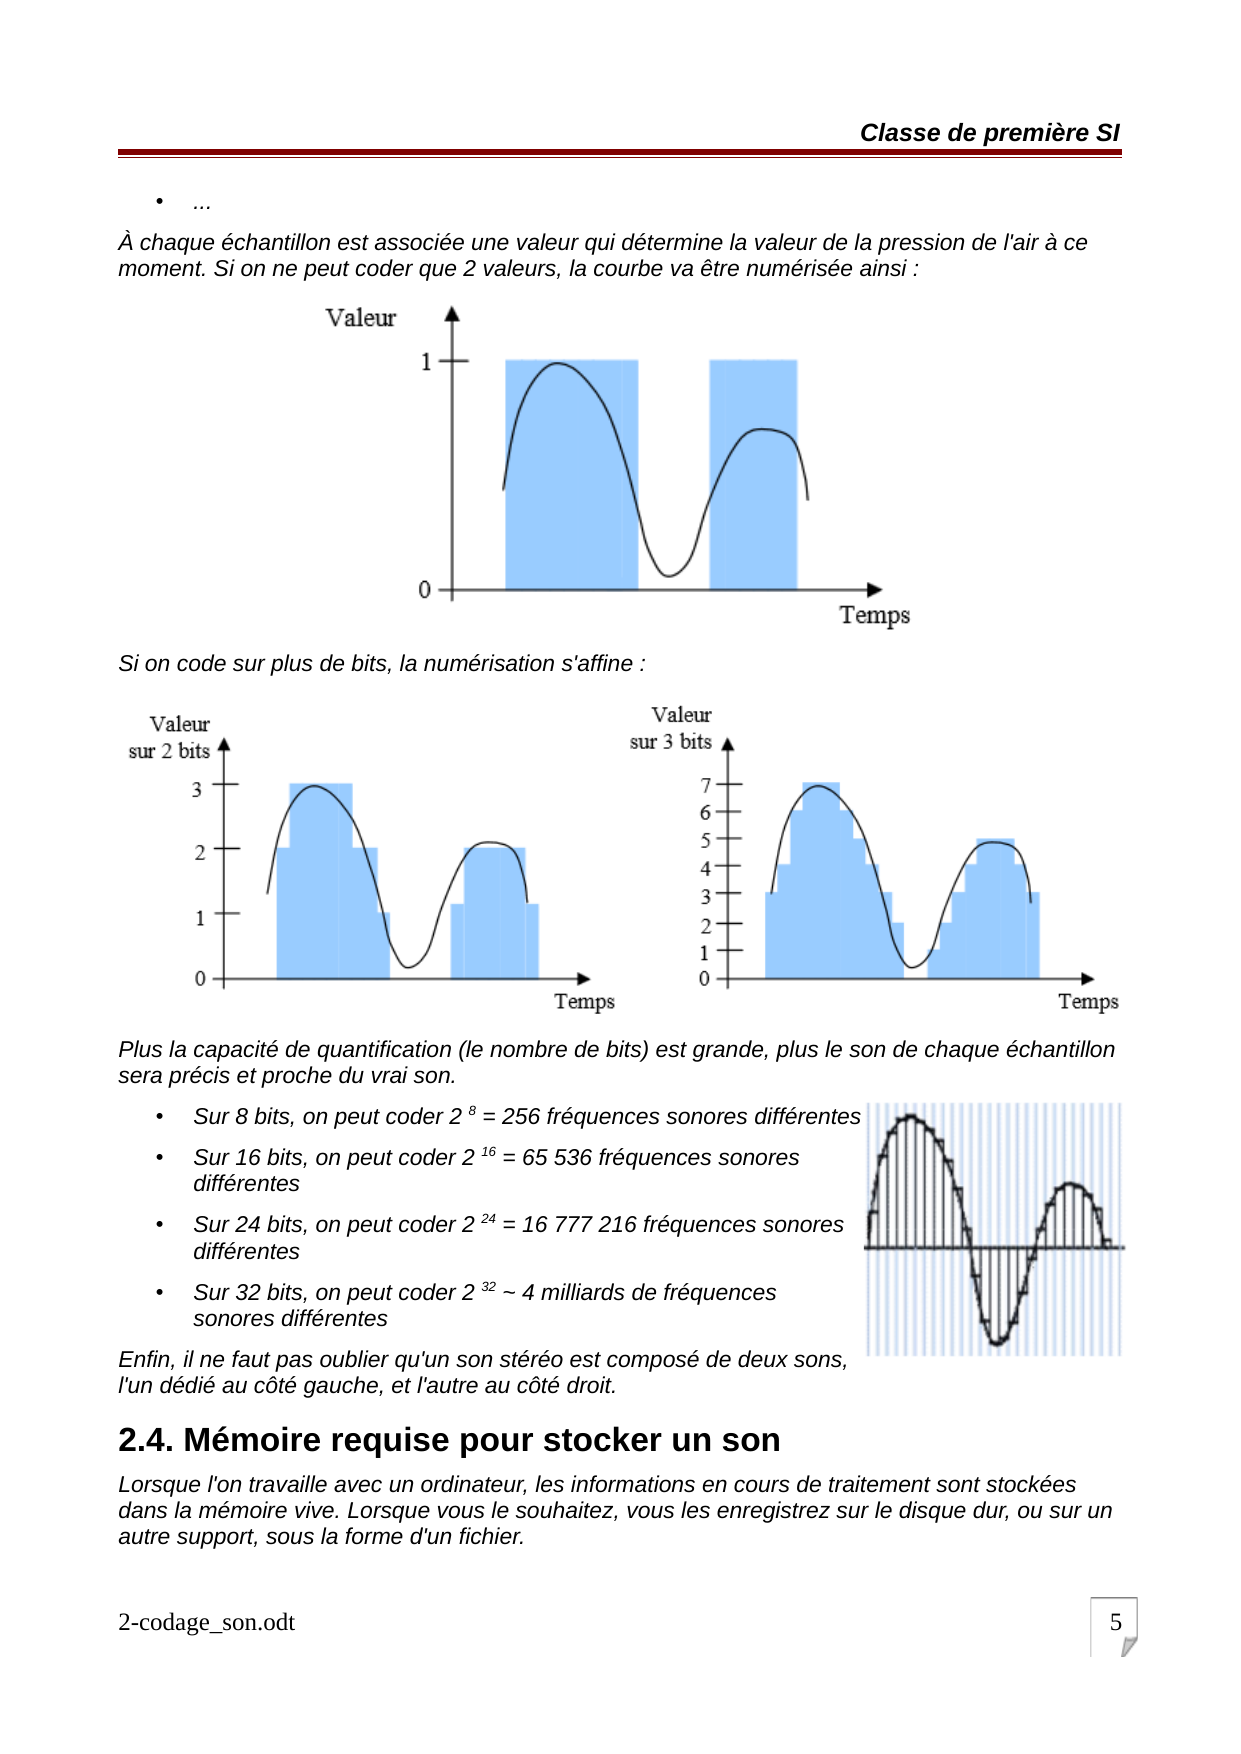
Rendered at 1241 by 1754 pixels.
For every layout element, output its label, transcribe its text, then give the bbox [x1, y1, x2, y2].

picture [863, 1101, 1127, 1358]
text À chaque échantillon est associée une valeur qui détermine la valeur de la pression de l'air à ce moment. Si on ne peut coder que 2 valeurs, la courbe va être numérisée ainsi : [118, 229, 1122, 281]
list Sur 8 bits, on peut coder 2 8 = 256 fréquences sonores différentes [156, 1103, 863, 1129]
list Sur 32 bits, on peut coder 2 32 ~ 4 milliards de fréquences sonores différentes [156, 1279, 863, 1331]
picture [118, 690, 1123, 1022]
picture [324, 296, 916, 636]
text Enfin, il ne faut pas oublier qu'un son stéréo est composé de deux sons, l'un dédié au côté gauche, et l'autre au côté droit. [118, 1346, 1122, 1399]
text Si on code sur plus de bits, la numérisation s'affine : [118, 650, 1122, 676]
text Plus la capacité de quantification (le nombre de bits) est grande, plus le son de chaque échantillon sera précis et proche du vrai son. [118, 1036, 1122, 1088]
list ... [156, 188, 1122, 214]
list Sur 24 bits, on peut coder 2 24 = 16 777 216 fréquences sonores différentes [156, 1211, 863, 1264]
text Lorsque l'on travaille avec un ordinateur, les informations en cours de traitement sont stockées dans la mémoire vive. Lorsque vous le souhaitez, vous les enregistrez sur le disque dur, ou sur un autre support, sous la forme d'un fichier. [118, 1471, 1122, 1550]
subtitle 2.4. Mémoire requise pour stocker un son [118, 1419, 1122, 1458]
list Sur 16 bits, on peut coder 2 16 = 65 536 fréquences sonores différentes [156, 1144, 863, 1197]
